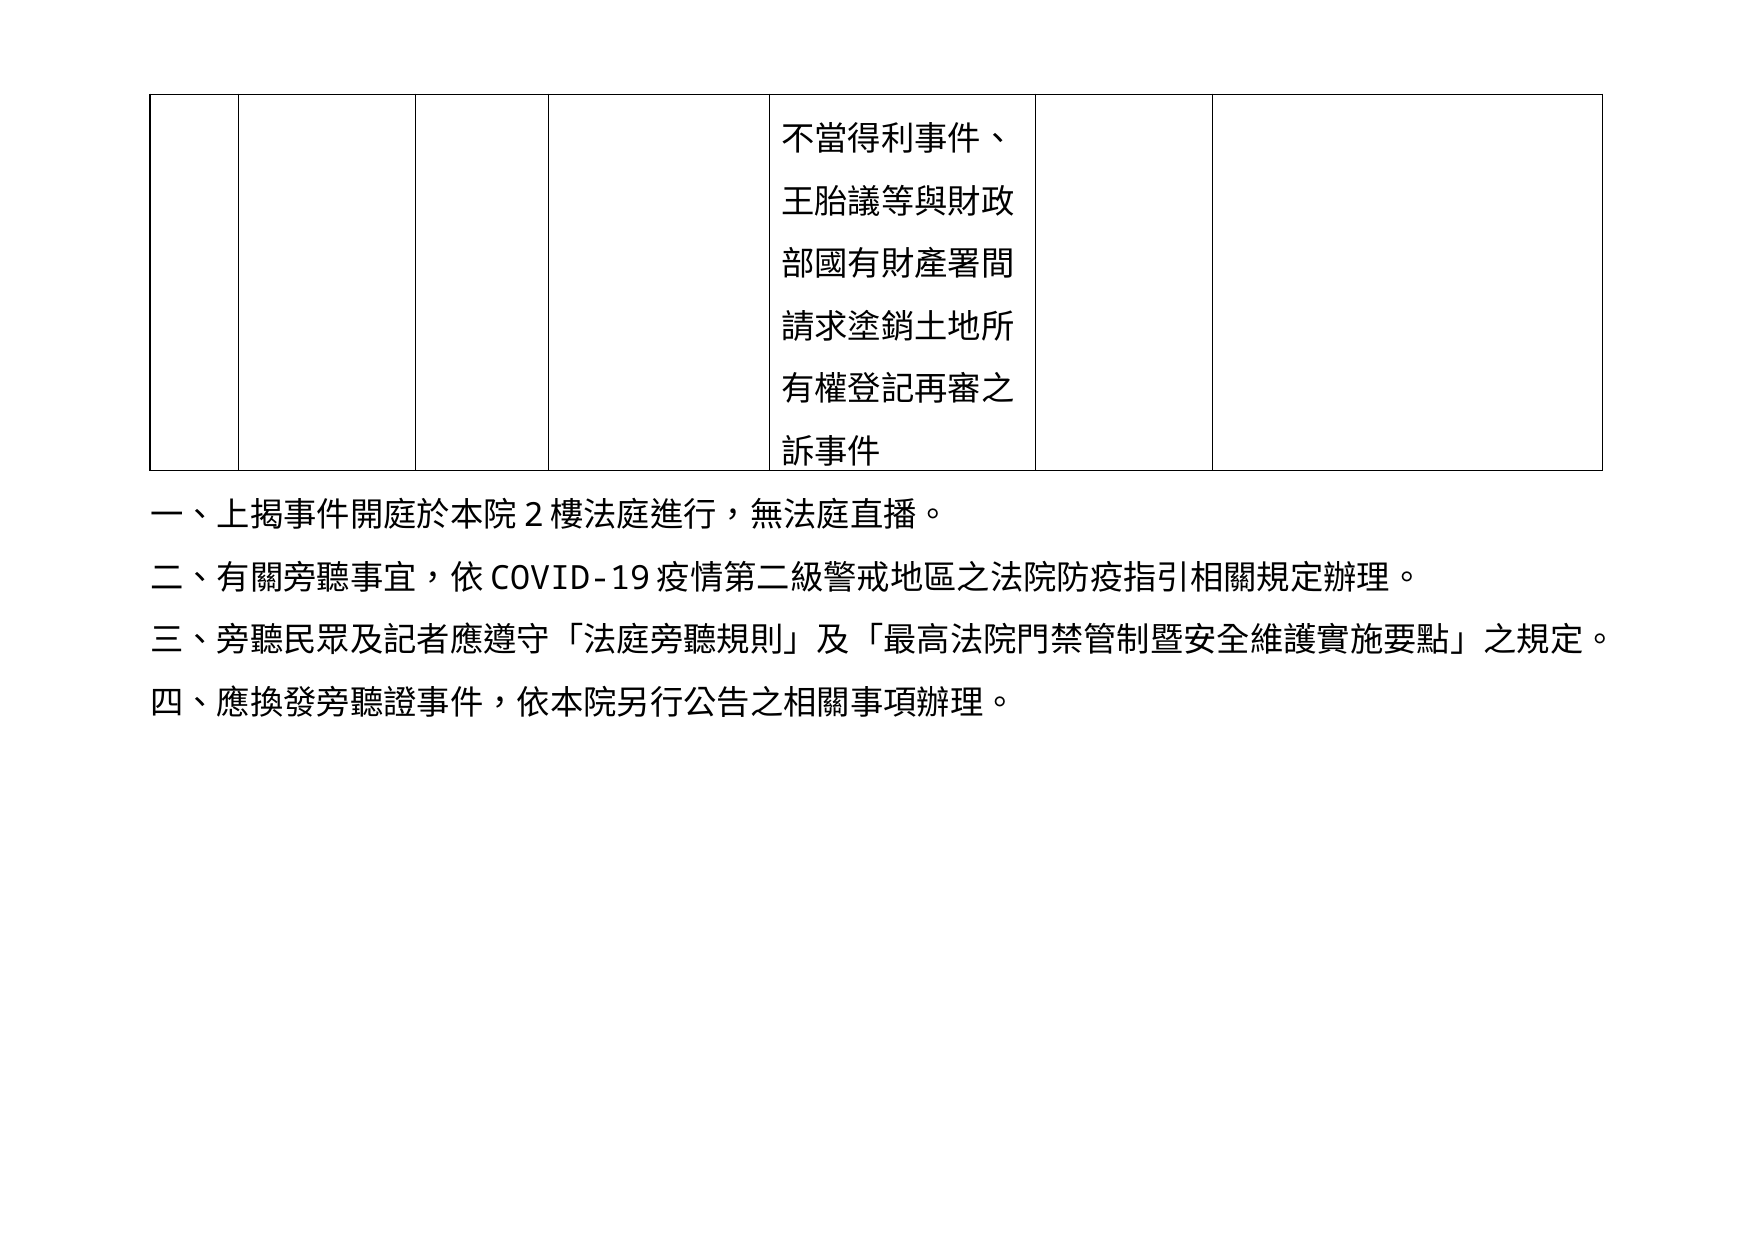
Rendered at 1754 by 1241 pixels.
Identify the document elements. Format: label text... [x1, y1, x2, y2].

text 一、上揭事件開庭於本院2樓法庭進行，無法庭直播。 [150, 471, 1604, 533]
table_cell [1213, 95, 1602, 469]
table_cell [1036, 95, 1212, 469]
table_cell [239, 95, 415, 469]
table_cell [549, 95, 769, 469]
table_cell [416, 95, 548, 469]
table_cell [151, 95, 238, 469]
table_cell 不當得利事件、王胎議等與財政部國有財產署間請求塗銷土地所有權登記再審之訴事件 [770, 95, 1035, 469]
text 四、應換發旁聽證事件，依本院另行公告之相關事項辦理。 [150, 658, 1604, 721]
text 二、有關旁聽事宜，依COVID-19疫情第二級警戒地區之法院防疫指引相關規定辦理。 [150, 533, 1604, 596]
text 三、旁聽民眾及記者應遵守「法庭旁聽規則」及「最高法院門禁管制暨安全維護實施要點」之規定。 [150, 596, 1604, 658]
